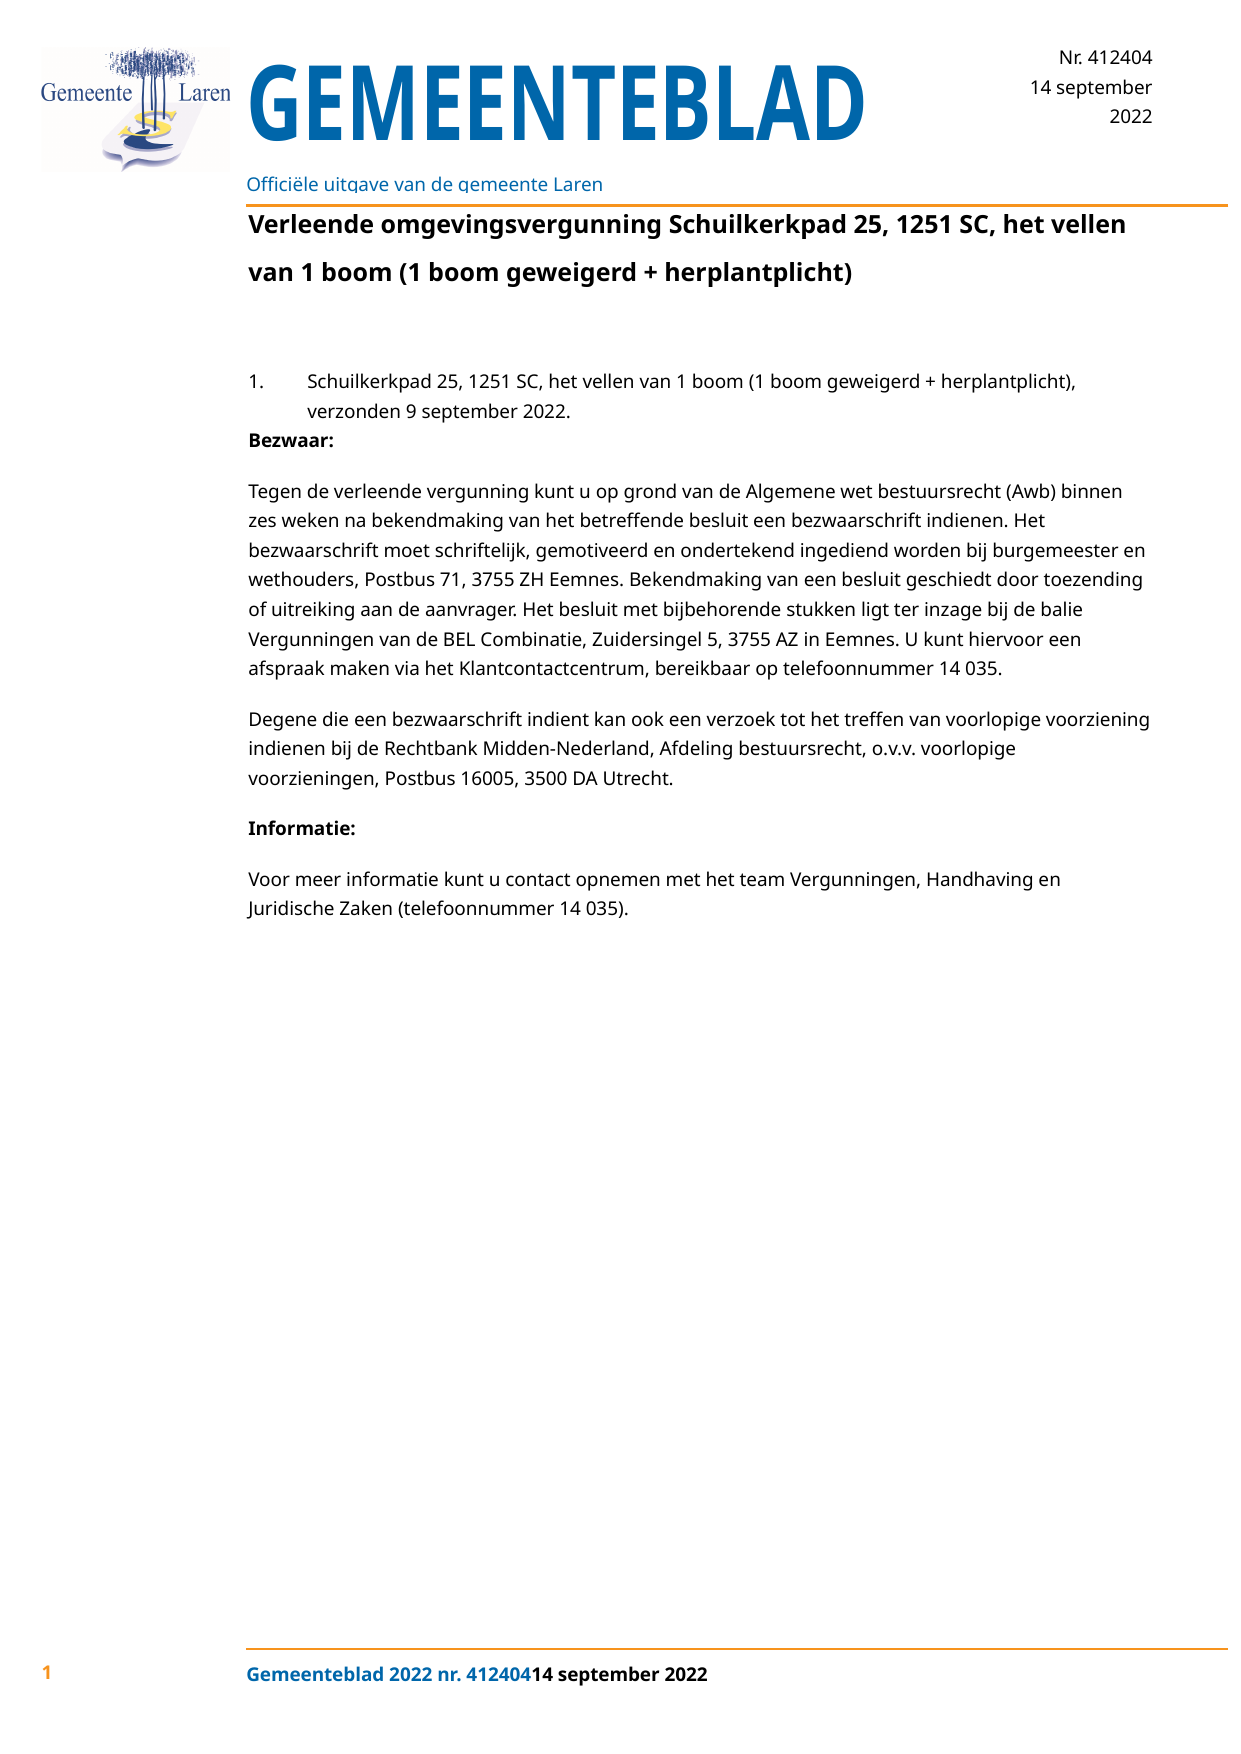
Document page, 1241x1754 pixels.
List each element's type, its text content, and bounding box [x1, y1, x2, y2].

text Informatie: [248, 815, 1152, 841]
text Degene die een bezwaarschrift indient kan ook een verzoek tot het treffen van voorlopige voorziening indienen bij de Rechtbank Midden-Nederland, Afdeling bestuursrecht, o.v.v. voorlopige voorzieningen, Postbus 16005, 3500 DA Utrecht. [248, 706, 1152, 791]
text Tegen de verleende vergunning kunt u op grond van de Algemene wet bestuursrecht (Awb) binnen zes weken na bekendmaking van het betreffende besluit een bezwaarschrift indienen. Het bezwaarschrift moet schriftelijk, gemotiveerd en ondertekend ingediend worden bij burgemeester en wethouders, Postbus 71, 3755 ZH Eemnes. Bekendmaking van een besluit geschiedt door toezending of uitreiking aan de aanvrager. Het besluit met bijbehorende stukken ligt ter inzage bij de balie Vergunningen van de BEL Combinatie, Zuidersingel 5, 3755 AZ in Eemnes. U kunt hiervoor een afspraak maken via het Klantcontactcentrum, bereikbaar op telefoonnummer 14 035. [248, 478, 1152, 681]
list Schuilkerkpad 25, 1251 SC, het vellen van 1 boom (1 boom geweigerd + herplantplicht), verzonden 9 september 2022. [248, 368, 1152, 424]
text Bezwaar: [248, 427, 1152, 453]
text Voor meer informatie kunt u contact opnemen met het team Vergunningen, Handhaving en Juridische Zaken (telefoonnummer 14 035). [248, 866, 1152, 921]
picture [41, 47, 231, 172]
text Verleende omgevingsvergunning Schuilkerkpad 25, 1251 SC, het vellen van 1 boom (1 boom geweigerd + herplantplicht) [248, 207, 1152, 288]
